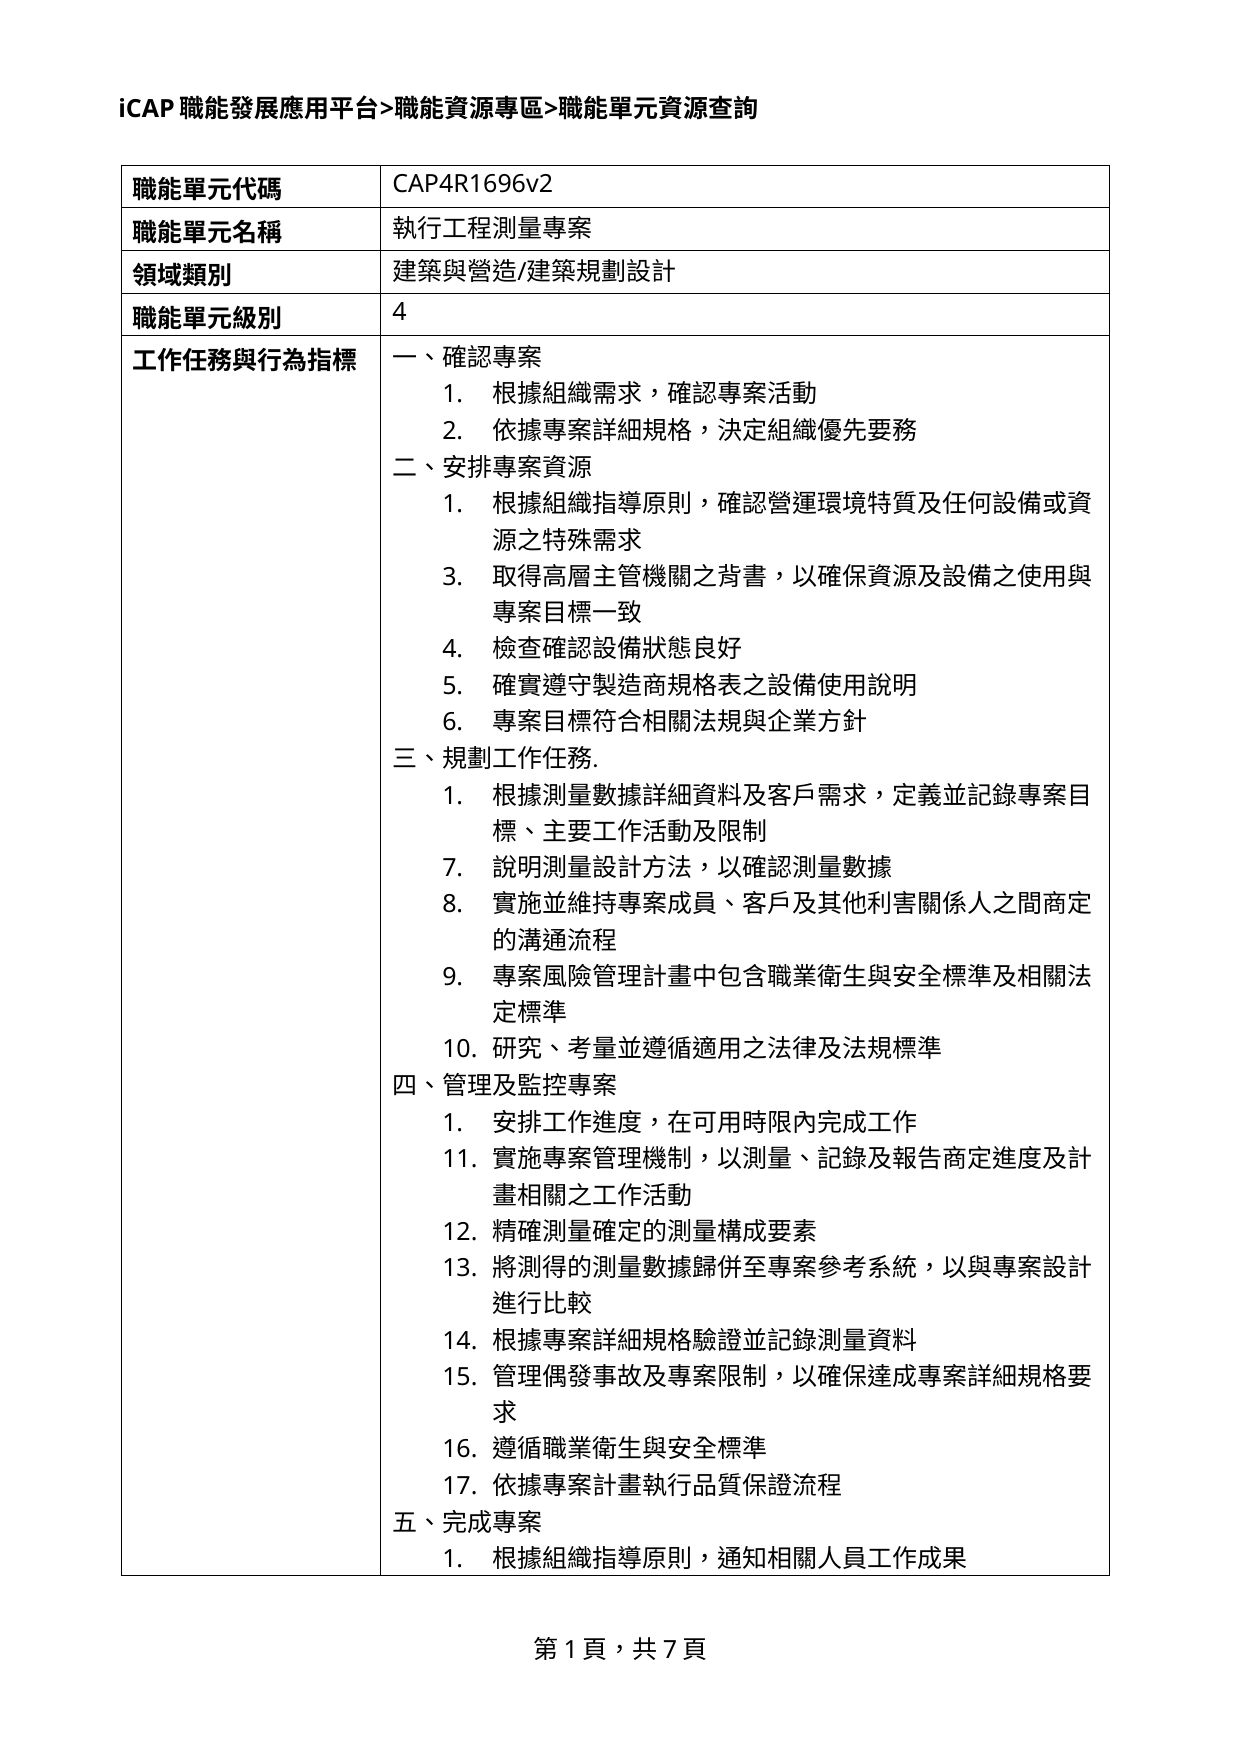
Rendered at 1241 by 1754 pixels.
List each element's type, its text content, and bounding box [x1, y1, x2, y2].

table_cell 建築與營造/建築規劃設計 [381, 251, 1109, 293]
table_cell 職能單元名稱 [122, 208, 380, 250]
table_header CAP4R1696v2 [381, 166, 1109, 207]
table_header 職能單元代碼 [122, 166, 380, 207]
table_cell 領域類別 [122, 251, 380, 293]
table_cell 4 [381, 294, 1109, 335]
table_cell 職能單元級別 [122, 294, 380, 335]
table_cell 執行工程測量專案 [381, 208, 1109, 250]
table_cell 工作任務與行為指標 [122, 336, 380, 1575]
table_cell 確認專案 根據組織需求，確認專案活動 依據專案詳細規格，決定組織優先要務 安排專案資源 根據組織指導原則，確認營運環境特質及任何設備或資源之特殊需求 取得高層主管機關之背書，以確保資源及設備之使用與專案目標一致 檢查確認設備狀態良好 確實遵守製造商規格表之設備使用說明 專案目標符合相關法規與企業方針 規劃工作任務. 根據測量數據詳細資料及客戶需求，定義並記錄專案目標、主要工作活動及限制 說明測量設計方法，以確認測量數據 實施並維持專案成員、客戶及其他利害關係人之間商定的溝通流程 專案風險管理計畫中包含職業衛生與安全標準及相關法定標準 研究、考量並遵循適用之法律及法規標準 管理及監控專案 安排工作進度，在可用時限內完成工作 實施專案管理機制，以測量、記錄及報告商定進度及計畫相關之工作活動 精確測量確定的測量構成要素 將測得的測量數據歸併至專案參考系統，以與專案設計進行比較 根據專案詳細規格驗證並記錄測量資料 管理偶發事故及專案限制，以確保達成專案詳細規格要求 遵循職業衛生與安全標準 依據專案計畫執行品質保證流程 完成專案 根據組織指導原則，通知相關人員工作成果 根據組織指導原則，完成必備文件 根據專案規格表，將測量數據歸檔 [381, 336, 1109, 1575]
